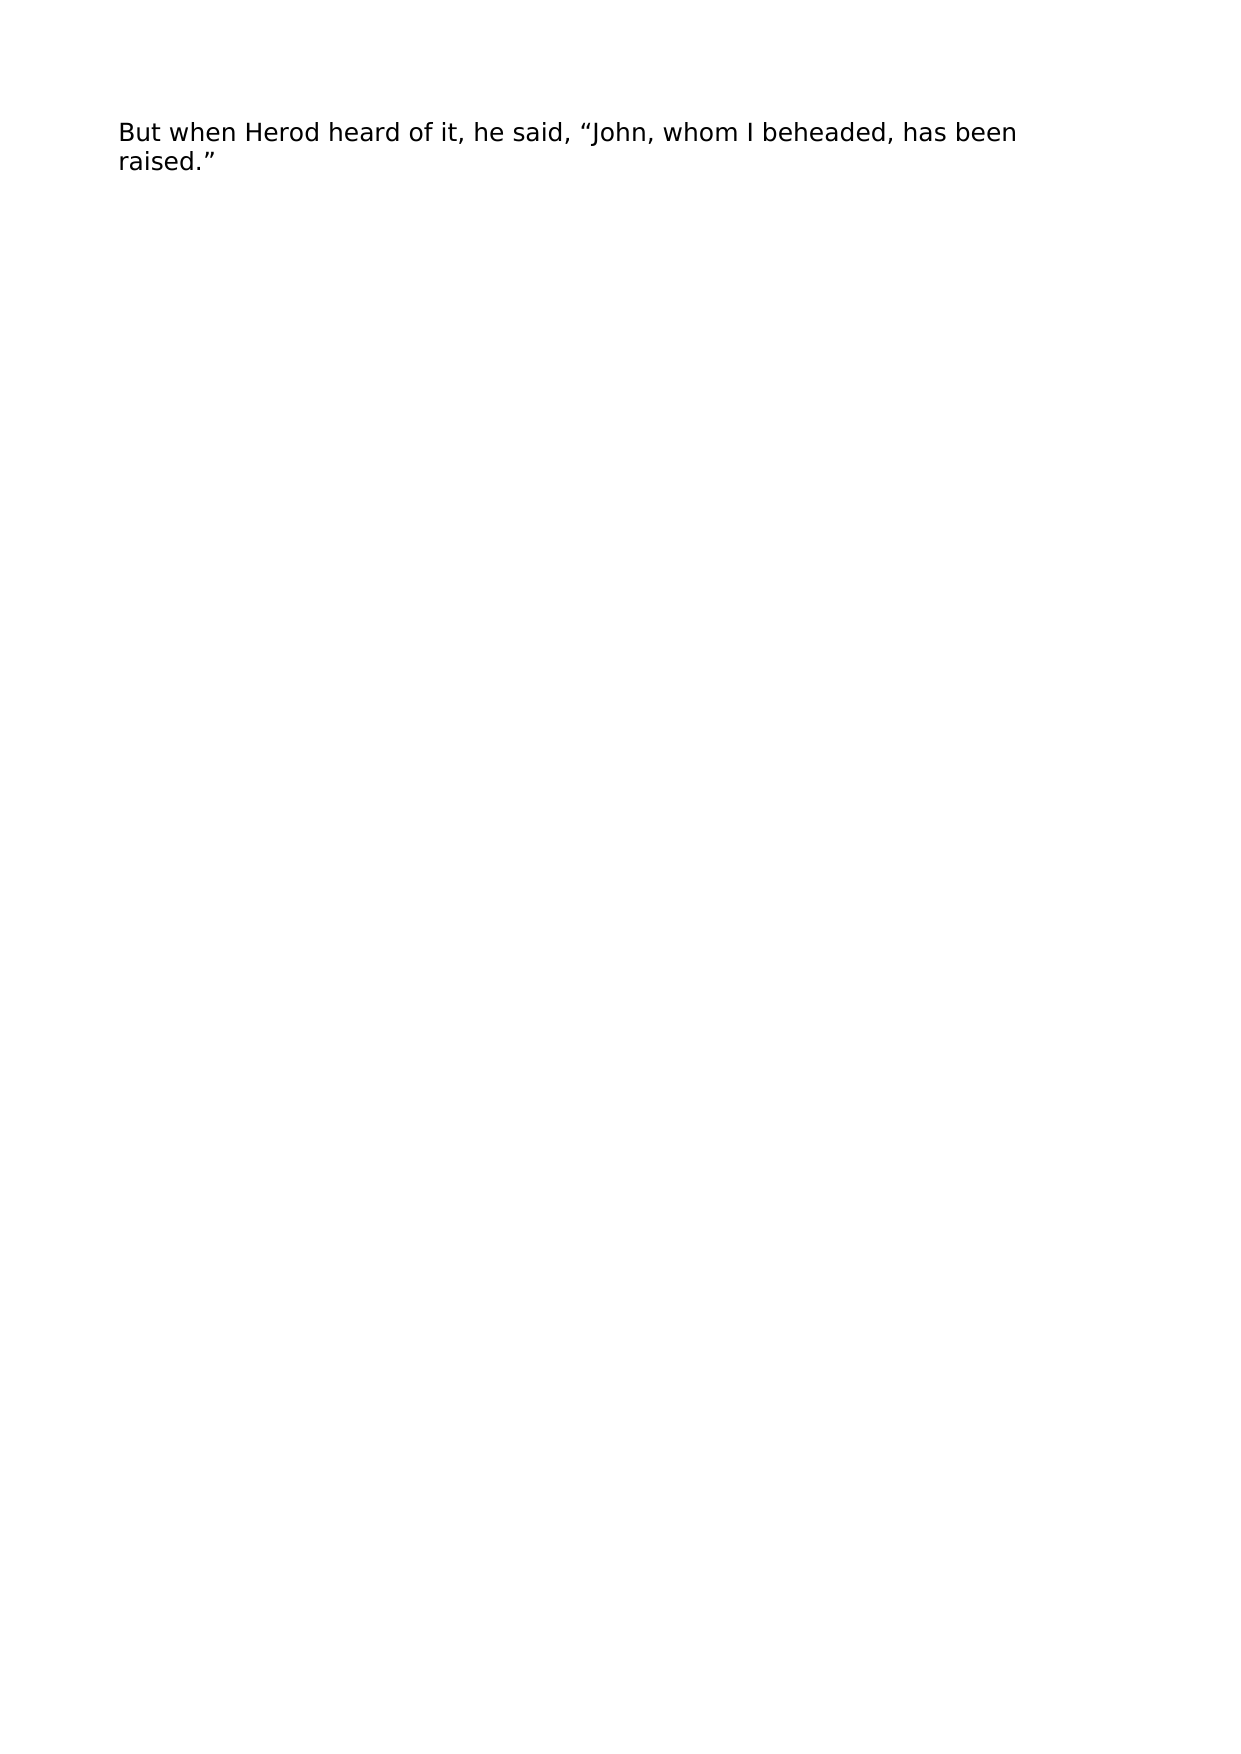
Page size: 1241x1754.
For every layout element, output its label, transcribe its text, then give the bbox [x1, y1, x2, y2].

text But when Herod heard of it, he said, “John, whom I beheaded, has been raised.” [118, 118, 1122, 176]
